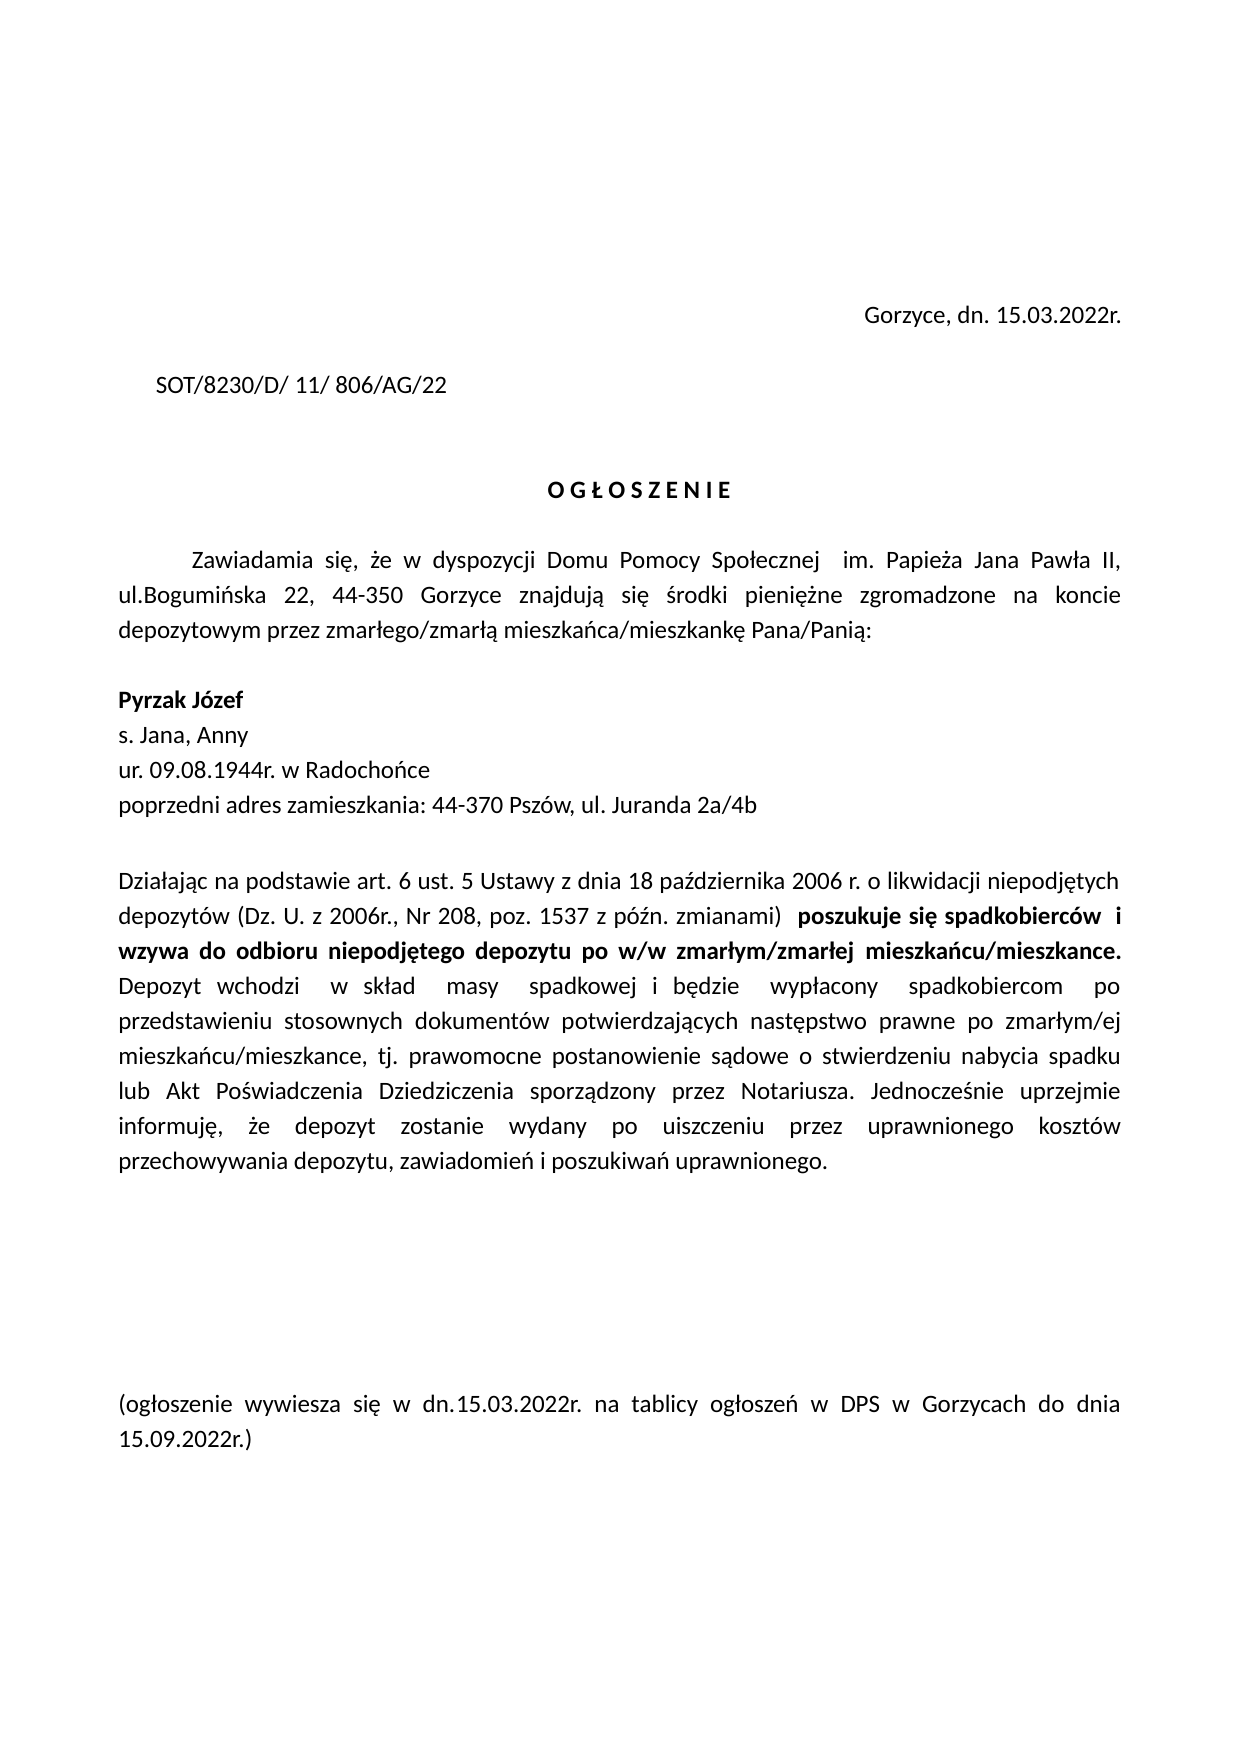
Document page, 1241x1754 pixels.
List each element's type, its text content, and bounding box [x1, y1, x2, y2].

text Zawiadamia się, że w dyspozycji Domu Pomocy Społecznej im. Papieża Jana Pawła II, ul.Bogumińska 22, 44-350 Gorzyce znajdują się środki pieniężne zgromadzone na koncie depozytowym przez zmarłego/zmarłą mieszkańca/mieszkankę Pana/Panią: [118, 544, 1122, 644]
text poprzedni adres zamieszkania: 44-370 Pszów, ul. Juranda 2a/4b [118, 789, 1122, 819]
text s. Jana, Anny [118, 719, 1122, 749]
text Gorzyce, dn. 15.03.2022r. [118, 299, 1122, 329]
text Pyrzak Józef [118, 684, 1122, 714]
text ur. 09.08.1944r. w Radochońce [118, 754, 1122, 784]
text O G Ł O S Z E N I E [156, 474, 1122, 504]
text Działając na podstawie art. 6 ust. 5 Ustawy z dnia 18 października 2006 r. o likwidacji niepodjętych depozytów (Dz. U. z 2006r., Nr 208, poz. 1537 z późn. zmianami) poszukuje się spadkobierców i wzywa do odbioru niepodjętego depozytu po w/w zmarłym/zmarłej mieszkańcu/mieszkance. Depozyt wchodzi w skład masy spadkowej i będzie wypłacony spadkobiercom po przedstawieniu stosownych dokumentów potwierdzających następstwo prawne po zmarłym/ej mieszkańcu/mieszkance, tj. prawomocne postanowienie sądowe o stwierdzeniu nabycia spadku lub Akt Poświadczenia Dziedziczenia sporządzony przez Notariusza. Jednocześnie uprzejmie informuję, że depozyt zostanie wydany po uiszczeniu przez uprawnionego kosztów przechowywania depozytu, zawiadomień i poszukiwań uprawnionego. [118, 865, 1122, 1176]
text SOT/8230/D/ 11/ 806/AG/22 [156, 369, 1122, 399]
text (ogłoszenie wywiesza się w dn.15.03.2022r. na tablicy ogłoszeń w DPS w Gorzycach do dnia 15.09.2022r.) [118, 1388, 1122, 1453]
